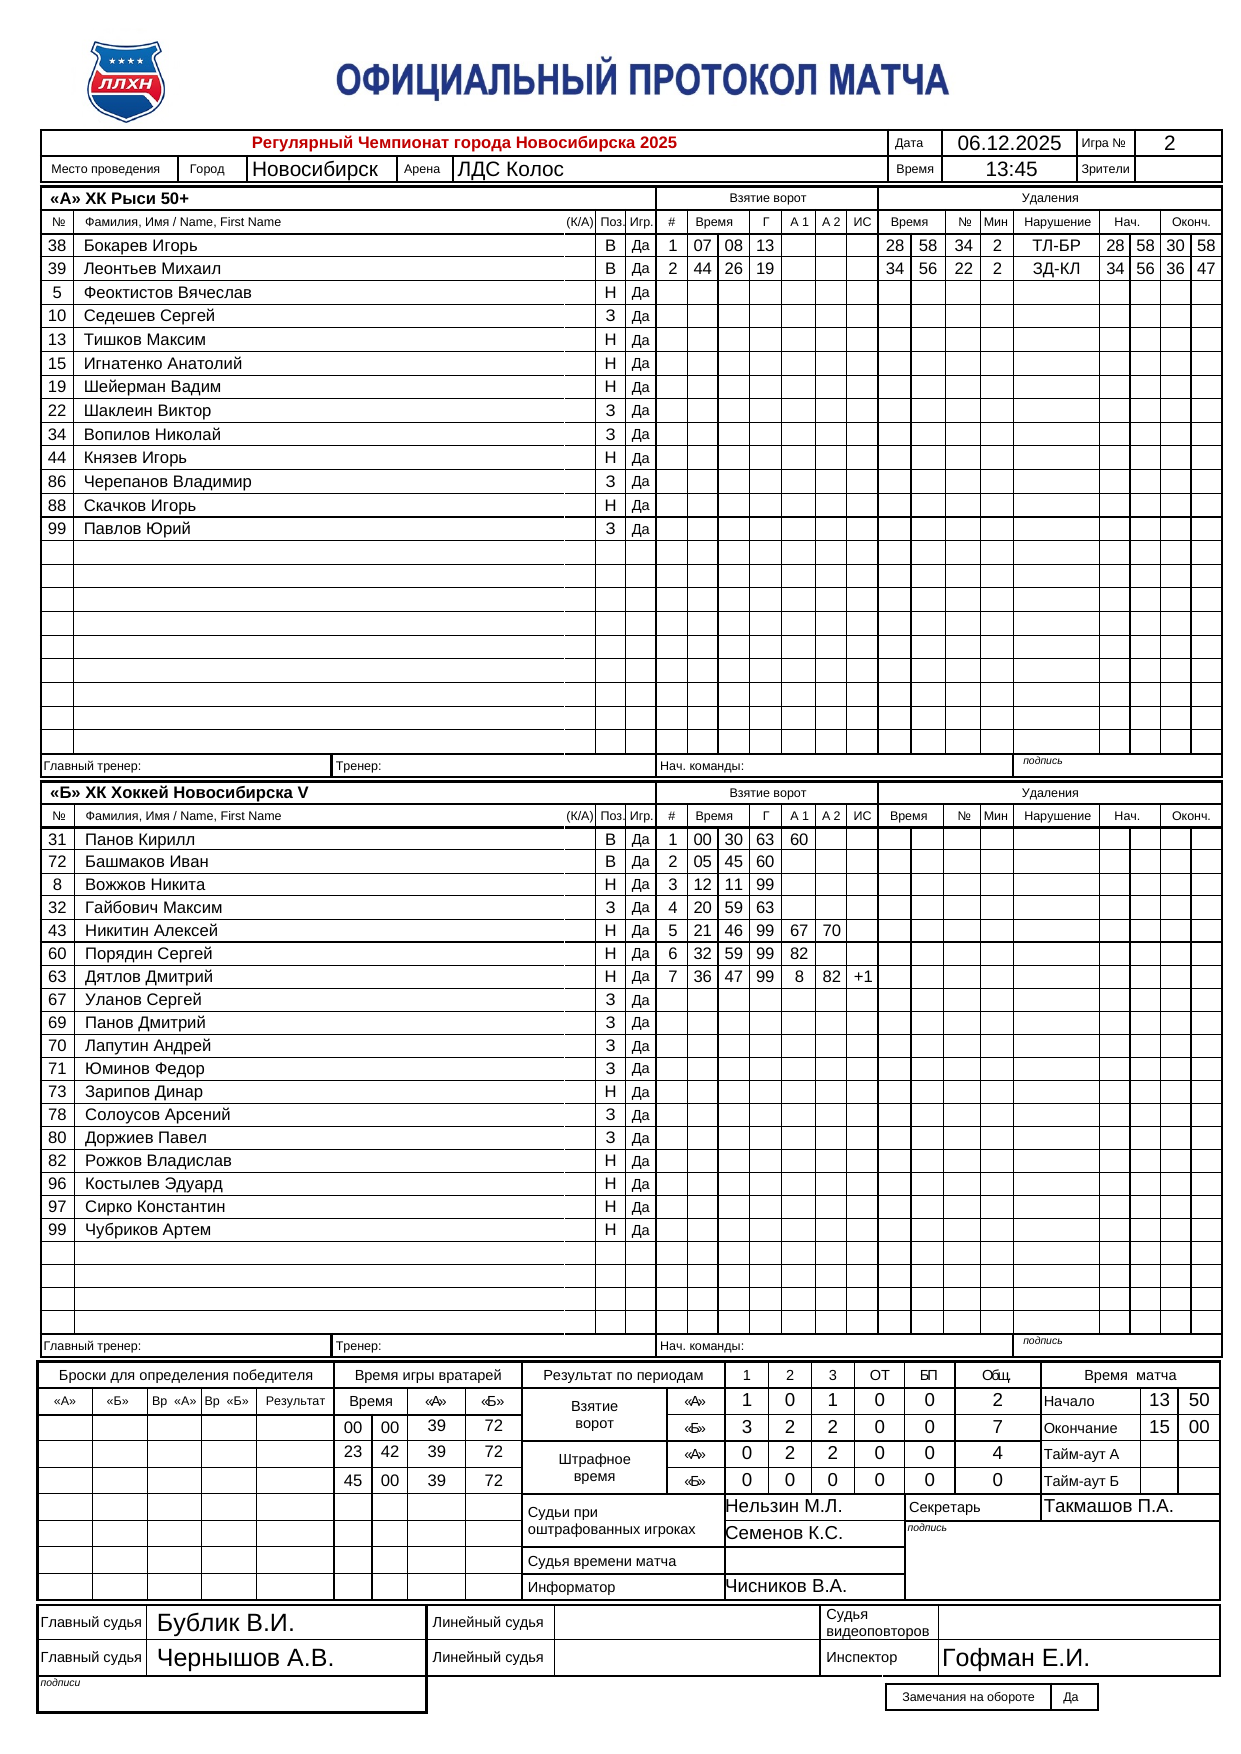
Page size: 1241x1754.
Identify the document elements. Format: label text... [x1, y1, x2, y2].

table_cell Место проведения [42, 157, 177, 181]
table_cell [596, 659, 625, 682]
table_cell Игнатенко Анатолий [74, 352, 564, 374]
table_cell [1131, 518, 1160, 540]
table_cell 71 [42, 1058, 74, 1079]
table_cell [565, 683, 595, 706]
table_cell Тишков Максим [74, 328, 564, 351]
table_cell [565, 470, 595, 493]
table_cell [946, 541, 980, 564]
table_cell [657, 1081, 687, 1103]
table_cell 99 [750, 874, 781, 895]
table_cell [1100, 850, 1129, 872]
table_cell 99 [750, 920, 781, 941]
table_cell [1136, 157, 1221, 181]
table_cell [981, 1288, 1013, 1310]
table_cell [1131, 850, 1160, 872]
table_cell [1100, 966, 1129, 987]
table_cell 44 [688, 257, 717, 280]
table_cell 2 [956, 1389, 1040, 1413]
table_cell [946, 612, 980, 634]
table_header 2 [769, 1363, 811, 1387]
table_cell [981, 423, 1013, 445]
table_cell [93, 1441, 147, 1467]
table_cell З [596, 305, 625, 327]
table_cell [202, 1468, 256, 1493]
table_cell 63 [750, 829, 781, 849]
table_cell Да [626, 235, 655, 256]
table_cell [1014, 1219, 1099, 1241]
table_cell [42, 1311, 74, 1333]
table_cell [1161, 1150, 1190, 1172]
table_cell [719, 1081, 749, 1103]
table_cell [657, 683, 687, 706]
table_cell В [596, 235, 625, 256]
table_cell [565, 328, 595, 351]
table_cell подпись [1014, 1335, 1221, 1356]
table_cell [719, 659, 749, 682]
table_cell 45 [335, 1468, 371, 1493]
table_cell 88 [42, 494, 73, 516]
table_cell подпись [1014, 755, 1221, 776]
table_cell [688, 352, 717, 374]
table_cell [912, 1242, 943, 1264]
table_cell [75, 1265, 564, 1287]
table_cell [816, 850, 846, 872]
table_cell [719, 730, 749, 753]
table_cell [750, 1288, 781, 1310]
table_header Результат по периодам [523, 1363, 724, 1387]
table_cell Н [596, 328, 625, 351]
table_cell [946, 588, 980, 611]
table_cell 56 [912, 257, 945, 280]
table_cell [816, 305, 846, 327]
table_cell Да [626, 423, 655, 445]
table_cell [847, 1035, 877, 1057]
table_cell [257, 1521, 333, 1546]
table_cell [1014, 612, 1099, 634]
table_cell [1192, 1012, 1221, 1033]
table_cell [944, 1242, 980, 1264]
table_cell 07 [688, 235, 717, 256]
table_cell [1161, 874, 1190, 895]
table_cell [912, 730, 945, 753]
table_cell Информатор [523, 1575, 724, 1599]
table_cell [883, 1677, 1220, 1681]
table_cell [912, 281, 945, 303]
table_cell Линейный судья [428, 1606, 554, 1639]
table_cell [688, 423, 717, 445]
table_cell [202, 1574, 256, 1599]
table_cell [879, 470, 910, 493]
table_cell [1100, 376, 1129, 398]
table_cell [565, 1150, 595, 1172]
table_cell 7 [956, 1415, 1040, 1440]
table_cell 67 [42, 989, 74, 1011]
table_cell [750, 659, 781, 682]
table_cell Да [626, 470, 655, 493]
table_cell [565, 612, 595, 634]
table_cell [1161, 966, 1190, 987]
table_cell Оконч. [1161, 211, 1221, 233]
table_cell [1131, 989, 1160, 1011]
table_cell Такмашов П.А. [1042, 1495, 1219, 1520]
table_cell [596, 707, 625, 729]
table_cell [750, 1242, 781, 1264]
table_cell [719, 1173, 749, 1195]
table_cell [657, 423, 687, 445]
table_cell [1100, 1311, 1129, 1333]
table_cell Н [596, 352, 625, 374]
table_cell Доржиев Павел [75, 1127, 564, 1149]
table_header Регулярный Чемпионат города Новосибирска 2025 [42, 131, 887, 155]
table_cell [1161, 683, 1190, 706]
table_cell 26 [719, 257, 749, 280]
table_cell [750, 494, 781, 516]
table_cell [688, 683, 717, 706]
table_cell [719, 707, 749, 729]
table_cell [1161, 446, 1190, 469]
table_cell [816, 1288, 846, 1310]
table_cell [912, 920, 943, 941]
table_cell [750, 328, 781, 351]
table_cell [688, 1012, 717, 1033]
table_cell [912, 1035, 943, 1057]
table_cell [981, 541, 1013, 564]
table_cell [816, 1081, 846, 1103]
table_cell [944, 1196, 980, 1218]
table_cell [1141, 1468, 1177, 1493]
table_header 06.12.2025 [943, 131, 1076, 155]
table_cell [1161, 494, 1190, 516]
table_cell [879, 636, 910, 658]
table_cell [565, 989, 595, 1011]
table_cell [719, 1012, 749, 1033]
table_cell [912, 541, 945, 564]
table_cell [202, 1547, 256, 1573]
table_cell [946, 518, 980, 540]
table_cell Время [879, 805, 943, 826]
table_cell [782, 541, 815, 564]
table_cell [1161, 659, 1190, 682]
table_cell [912, 588, 945, 611]
table_cell [1192, 1104, 1221, 1126]
table_cell [657, 659, 687, 682]
table_cell [816, 281, 846, 303]
table_cell [1161, 896, 1190, 918]
table_cell [912, 1173, 943, 1195]
table_cell [657, 470, 687, 493]
table_cell [1192, 470, 1221, 493]
table_cell 60 [782, 829, 815, 849]
table_cell Да [626, 305, 655, 327]
table_cell [719, 612, 749, 634]
table_cell [596, 541, 625, 564]
table_cell 86 [42, 470, 73, 493]
table_cell [782, 989, 815, 1011]
table_cell [408, 1574, 465, 1599]
table_cell Да [626, 874, 655, 895]
table_cell [657, 518, 687, 540]
table_cell 2 [769, 1415, 811, 1440]
table_cell [816, 707, 846, 729]
table_header ОТ [855, 1363, 904, 1387]
table_cell [1192, 281, 1221, 303]
table_cell 82 [782, 943, 815, 964]
table_cell 0 [905, 1415, 954, 1440]
table_cell 39 [408, 1416, 465, 1440]
table_cell [782, 1150, 815, 1172]
table_cell 20 [688, 896, 717, 918]
table_cell [847, 565, 877, 587]
table_cell [750, 376, 781, 398]
table_cell [202, 1416, 256, 1440]
table_header 3 [812, 1363, 854, 1387]
table_cell [1014, 1288, 1099, 1310]
table_cell [944, 1219, 980, 1241]
table_cell [1100, 730, 1129, 753]
table_cell [847, 281, 877, 303]
table_cell [39, 1468, 92, 1493]
table_cell Время [879, 211, 945, 233]
table_cell [1161, 1012, 1190, 1033]
table_cell [1014, 494, 1099, 516]
table_cell ЛДС Колос [454, 157, 887, 181]
table_cell [719, 399, 749, 422]
table_cell [912, 1288, 943, 1310]
table_cell [626, 565, 655, 587]
table_cell [1161, 989, 1190, 1011]
table_cell 08 [719, 235, 749, 256]
table_cell [946, 707, 980, 729]
table_cell [1100, 399, 1129, 422]
table_cell [879, 588, 910, 611]
table_cell [1161, 612, 1190, 634]
table_cell [879, 328, 910, 351]
table_cell [879, 874, 910, 895]
table_cell З [596, 989, 625, 1011]
table_cell 34 [946, 235, 980, 256]
table_header Время матча [1042, 1363, 1219, 1387]
table_cell [657, 1288, 687, 1310]
table_cell [1161, 1058, 1190, 1079]
table_cell [1192, 399, 1221, 422]
table_cell [750, 1012, 781, 1033]
table_cell 70 [42, 1035, 74, 1057]
table_cell [1100, 1012, 1129, 1033]
table_cell [719, 1127, 749, 1149]
table_cell З [596, 470, 625, 493]
table_cell [657, 1196, 687, 1218]
table_header 1 [726, 1363, 768, 1387]
table_cell З [596, 399, 625, 422]
table_cell 63 [42, 966, 74, 987]
table_cell 0 [905, 1389, 954, 1413]
table_cell Чисников В.А. [726, 1575, 904, 1599]
table_cell № [42, 211, 73, 233]
table_cell [39, 1416, 92, 1440]
table_cell [944, 1035, 980, 1057]
table_cell [257, 1547, 333, 1573]
table_cell [565, 235, 595, 256]
table_cell Да [626, 896, 655, 918]
table_cell Фамилия, Имя / Name, First Name [74, 211, 565, 233]
table_cell Взятие ворот [523, 1389, 666, 1440]
table_cell [1161, 1081, 1190, 1103]
table_cell [1161, 541, 1190, 564]
table_cell [202, 1441, 256, 1467]
table_cell [1100, 588, 1129, 611]
table_cell Зарипов Динар [75, 1081, 564, 1103]
table_cell [946, 305, 980, 327]
table_cell # [657, 211, 687, 233]
table_cell [1192, 943, 1221, 964]
table_cell Да [626, 1081, 655, 1103]
table_header Удаления [879, 188, 1221, 209]
table_cell 13 [42, 328, 73, 351]
table_cell [596, 1242, 625, 1264]
table_cell [626, 1242, 655, 1264]
table_cell [1100, 518, 1129, 540]
table_cell [565, 1127, 595, 1149]
table_cell [657, 1311, 687, 1333]
table_cell [912, 1219, 943, 1241]
table_cell [1014, 1127, 1099, 1149]
table_cell [879, 352, 910, 374]
table_cell [565, 305, 595, 327]
table_cell [782, 896, 815, 918]
table_cell [596, 588, 625, 611]
table_cell [944, 1058, 980, 1079]
table_cell [750, 541, 781, 564]
table_cell [1192, 659, 1221, 682]
table_cell [879, 1104, 910, 1126]
table_cell [1014, 565, 1099, 587]
table_cell [1131, 612, 1160, 634]
table_cell Н [596, 920, 625, 941]
table_cell [1131, 1012, 1160, 1033]
table_cell [1014, 966, 1099, 987]
table_cell [981, 659, 1013, 682]
table_cell [847, 1104, 877, 1126]
table_cell [912, 1196, 943, 1218]
table_cell [981, 1265, 1013, 1287]
table_cell [847, 257, 877, 280]
table_cell [1192, 352, 1221, 374]
table_cell 0 [905, 1442, 954, 1467]
table_cell [946, 659, 980, 682]
table_cell [1131, 636, 1160, 658]
table_cell [39, 1547, 92, 1573]
table_cell [750, 683, 781, 706]
table_cell [719, 352, 749, 374]
table_cell 43 [42, 920, 74, 941]
table_cell [688, 707, 717, 729]
table_cell [688, 989, 717, 1011]
table_cell Судья видеоповторов [821, 1606, 938, 1639]
table_cell [1192, 1127, 1221, 1149]
table_cell [944, 896, 980, 918]
table_cell [816, 1012, 846, 1033]
table_cell [719, 423, 749, 445]
table_cell 8 [42, 874, 74, 895]
table_cell [719, 588, 749, 611]
table_cell [879, 612, 910, 634]
table_cell [750, 565, 781, 587]
table_cell Вожжов Никита [75, 874, 564, 895]
table_cell [148, 1468, 201, 1493]
table_cell Г [750, 805, 781, 826]
table_cell [944, 829, 980, 849]
table_cell [565, 257, 595, 280]
table_cell [42, 565, 73, 587]
table_cell Да [626, 829, 655, 849]
table_cell 36 [1161, 257, 1190, 280]
table_cell 2 [981, 235, 1013, 256]
table_cell [750, 1035, 781, 1057]
table_cell Да [626, 943, 655, 964]
table_cell 73 [42, 1081, 74, 1103]
table_cell [1179, 1468, 1219, 1493]
table_cell З [596, 1035, 625, 1057]
table_cell [626, 1311, 655, 1333]
table_cell Вопилов Николай [74, 423, 564, 445]
table_cell [1014, 1150, 1099, 1172]
table_cell [1100, 636, 1129, 658]
table_cell 39 [42, 257, 73, 280]
table_cell Игр. [626, 211, 655, 233]
table_cell [657, 1242, 687, 1264]
table_cell [782, 1242, 815, 1264]
table_cell [688, 376, 717, 398]
table_cell [1192, 1265, 1221, 1287]
table_cell [879, 1058, 910, 1079]
table_cell Город [179, 157, 246, 181]
table_cell [1131, 281, 1160, 303]
table_cell Сирко Константин [75, 1196, 564, 1218]
table_cell [1131, 446, 1160, 469]
table_cell [565, 565, 595, 587]
table_cell [944, 1150, 980, 1172]
table_cell [626, 730, 655, 753]
table_cell Нач. [1100, 211, 1160, 233]
table_cell Панов Дмитрий [75, 1012, 564, 1033]
table_cell [1100, 659, 1129, 682]
table_cell [782, 1104, 815, 1126]
table_cell [946, 565, 980, 587]
table_cell [688, 588, 717, 611]
table_cell [42, 588, 73, 611]
table_cell [1100, 305, 1129, 327]
table_cell [1192, 588, 1221, 611]
table_cell [750, 446, 781, 469]
table_cell 6 [657, 943, 687, 964]
table_cell [626, 659, 655, 682]
table_cell 42 [373, 1441, 407, 1467]
table_cell 58 [912, 235, 945, 256]
table_cell [719, 1196, 749, 1218]
table_cell [1131, 966, 1160, 987]
table_cell [816, 446, 846, 469]
table_cell [847, 423, 877, 445]
table_cell [335, 1547, 371, 1573]
table_cell [981, 1150, 1013, 1172]
table_cell [879, 1219, 910, 1241]
table_cell [1100, 446, 1129, 469]
table_cell [782, 281, 815, 303]
table_cell [944, 1127, 980, 1149]
table_cell [688, 1242, 717, 1264]
table_cell [719, 1311, 749, 1333]
table_cell [847, 874, 877, 895]
table_cell [1161, 328, 1190, 351]
table_cell [816, 541, 846, 564]
table_cell [688, 305, 717, 327]
table_cell 59 [719, 896, 749, 918]
table_cell [688, 1196, 717, 1218]
table_cell [42, 636, 73, 658]
table_cell Тренер: [333, 1335, 655, 1356]
table_cell 72 [466, 1441, 521, 1467]
table_cell [1100, 1219, 1129, 1241]
table_cell [657, 399, 687, 422]
table_cell [981, 636, 1013, 658]
table_cell 13 [1141, 1389, 1177, 1413]
table_cell [847, 1288, 877, 1310]
table_cell [596, 1288, 625, 1310]
table_cell [688, 1219, 717, 1241]
table_cell [879, 1173, 910, 1195]
table_cell 47 [1192, 257, 1221, 280]
table_cell [879, 683, 910, 706]
table_cell 78 [42, 1104, 74, 1126]
table_cell 3 [657, 874, 687, 895]
table_cell [816, 730, 846, 753]
table_cell 22 [42, 399, 73, 422]
table_cell [1161, 829, 1190, 849]
table_cell Да [626, 850, 655, 872]
table_header Дата [889, 131, 941, 155]
table_cell [750, 470, 781, 493]
table_cell [944, 1288, 980, 1310]
table_cell 4 [657, 896, 687, 918]
table_cell [93, 1547, 147, 1573]
table_cell [466, 1574, 521, 1599]
table_cell [39, 1574, 92, 1599]
table_cell [719, 446, 749, 469]
table_cell 2 [769, 1442, 811, 1467]
table_cell [93, 1521, 147, 1546]
table_cell 28 [1100, 235, 1129, 256]
table_cell подпись [906, 1522, 1219, 1599]
table_cell [688, 494, 717, 516]
table_cell [1014, 730, 1099, 753]
table_cell [816, 683, 846, 706]
table_cell [565, 399, 595, 422]
table_cell Феоктистов Вячеслав [74, 281, 564, 303]
table_header Взятие ворот [657, 188, 877, 209]
table_cell [1131, 305, 1160, 327]
table_cell [257, 1416, 333, 1440]
table_cell Леонтьев Михаил [74, 257, 564, 280]
table_cell [847, 518, 877, 540]
table_cell [596, 1311, 625, 1333]
table_cell [847, 399, 877, 422]
table_cell Бокарев Игорь [74, 235, 564, 256]
table_cell [42, 612, 73, 634]
table_cell [257, 1441, 333, 1467]
table_cell [565, 874, 595, 895]
table_cell [912, 850, 943, 872]
table_cell [202, 1494, 256, 1520]
table_cell [719, 1265, 749, 1287]
table_cell [912, 829, 943, 849]
table_cell [1100, 920, 1129, 941]
table_cell [75, 1288, 564, 1310]
table_cell [74, 730, 564, 753]
table_cell [657, 1265, 687, 1287]
table_cell 0 [855, 1415, 904, 1440]
table_cell [782, 305, 815, 327]
table_cell [75, 1242, 564, 1264]
table_cell [946, 446, 980, 469]
table_cell [565, 636, 595, 658]
table_cell 1 [657, 235, 687, 256]
table_cell Н [596, 1081, 625, 1103]
table_cell [1100, 683, 1129, 706]
table_cell Нельзин М.Л. [726, 1495, 904, 1520]
table_cell 67 [782, 920, 815, 941]
table_cell 12 [688, 874, 717, 895]
table_cell [1014, 1242, 1099, 1264]
table_cell [657, 1127, 687, 1149]
table_cell [1014, 305, 1099, 327]
table_cell [39, 1521, 92, 1546]
table_cell [42, 1265, 74, 1287]
table_cell [939, 1606, 1219, 1639]
table_cell [750, 281, 781, 303]
table_cell [1100, 829, 1129, 849]
table_cell [1131, 1219, 1160, 1241]
table_cell Н [596, 943, 625, 964]
table_cell 2 [657, 257, 687, 280]
table_cell [912, 1127, 943, 1149]
table_cell [981, 683, 1013, 706]
table_cell Н [596, 874, 625, 895]
table_cell 59 [719, 943, 749, 964]
table_cell [816, 565, 846, 587]
table_cell 30 [719, 829, 749, 849]
table_cell [1192, 683, 1221, 706]
table_cell 36 [688, 966, 717, 987]
table_cell 00 [335, 1416, 371, 1440]
table_cell [912, 565, 945, 587]
table_cell [1100, 541, 1129, 564]
table_cell [1014, 896, 1099, 918]
table_cell 5 [42, 281, 73, 303]
table_cell [981, 920, 1013, 941]
table_cell [688, 1150, 717, 1172]
table_cell А 2 [816, 211, 846, 233]
table_cell [944, 920, 980, 941]
table_cell [912, 446, 945, 469]
table_cell Инспектор [821, 1640, 938, 1675]
table_cell Гайбович Максим [75, 896, 564, 918]
table_cell [912, 423, 945, 445]
table_cell [1161, 281, 1190, 303]
table_cell [688, 281, 717, 303]
table_cell [1100, 1058, 1129, 1079]
table_cell [946, 423, 980, 445]
table_cell [1131, 683, 1160, 706]
table_cell [1192, 1150, 1221, 1172]
table_cell [981, 1196, 1013, 1218]
table_cell [879, 1311, 910, 1333]
table_cell [1014, 1035, 1099, 1057]
table_cell [912, 1311, 943, 1333]
table_cell [981, 352, 1013, 374]
table_cell [1192, 1288, 1221, 1310]
table_cell [1131, 1173, 1160, 1195]
table_cell Нач. команды: [657, 755, 1012, 776]
table_cell [847, 989, 877, 1011]
table_cell [816, 1173, 846, 1195]
table_cell [565, 352, 595, 374]
table_cell [750, 1150, 781, 1172]
table_cell [565, 494, 595, 516]
table_cell [719, 683, 749, 706]
table_cell [816, 376, 846, 398]
table_cell [912, 989, 943, 1011]
table_cell [847, 494, 877, 516]
table_cell [782, 874, 815, 895]
table_cell [946, 281, 980, 303]
table_cell [816, 257, 846, 280]
table_cell Никитин Алексей [75, 920, 564, 941]
table_cell [782, 328, 815, 351]
table_cell [912, 874, 943, 895]
table_cell [1161, 1219, 1190, 1241]
table_cell [1100, 565, 1129, 587]
table_cell [719, 541, 749, 564]
table_cell [847, 1219, 877, 1241]
table_cell Н [596, 1196, 625, 1218]
table_cell 2 [981, 257, 1013, 280]
table_cell [1014, 920, 1099, 941]
table_cell [750, 1081, 781, 1103]
table_cell [565, 850, 595, 872]
table_cell [912, 1104, 943, 1126]
table_cell [688, 612, 717, 634]
table_cell [626, 612, 655, 634]
table_cell [1100, 1127, 1129, 1149]
table_cell [657, 376, 687, 398]
table_cell [944, 1081, 980, 1103]
table_cell [816, 423, 846, 445]
table_cell 60 [750, 850, 781, 872]
table_cell [912, 494, 945, 516]
table_cell [981, 281, 1013, 303]
table_cell Солоусов Арсений [75, 1104, 564, 1126]
table_cell [1014, 328, 1099, 351]
table_cell 00 [1179, 1415, 1219, 1440]
table_cell «Б» [668, 1415, 724, 1440]
table_cell [816, 989, 846, 1011]
table_cell 45 [719, 850, 749, 872]
table_cell Дятлов Дмитрий [75, 966, 564, 987]
table_cell [879, 989, 910, 1011]
table_cell 28 [879, 235, 910, 256]
table_cell [74, 565, 564, 587]
table_cell [93, 1468, 147, 1493]
table_cell [847, 1265, 877, 1287]
table_cell [782, 659, 815, 682]
table_cell Время [335, 1389, 407, 1413]
table_cell 10 [42, 305, 73, 327]
table_cell 82 [42, 1150, 74, 1172]
table_cell [1014, 588, 1099, 611]
table_cell Да [626, 1035, 655, 1057]
table_cell «Б» [668, 1468, 724, 1493]
table_cell [657, 1012, 687, 1033]
table_cell [1100, 1196, 1129, 1218]
table_cell Нарушение [1014, 805, 1099, 826]
table_cell [750, 1196, 781, 1218]
table_cell [1131, 494, 1160, 516]
table_cell [879, 829, 910, 849]
table_cell [981, 1081, 1013, 1103]
table_cell [912, 1265, 943, 1287]
table_cell [74, 636, 564, 658]
table_cell 2 [657, 850, 687, 872]
table_cell [981, 850, 1013, 872]
table_cell [688, 328, 717, 351]
table_cell [847, 541, 877, 564]
table_cell [1131, 1058, 1160, 1079]
table_cell [1100, 874, 1129, 895]
table_cell Н [596, 1219, 625, 1241]
table_cell [782, 707, 815, 729]
table_cell [1014, 1265, 1099, 1287]
table_cell [782, 730, 815, 753]
table_cell 99 [750, 966, 781, 987]
table_cell [847, 446, 877, 469]
table_cell Арена [398, 157, 452, 181]
table_cell [912, 305, 945, 327]
table_cell 80 [42, 1127, 74, 1149]
picture [5, 28, 1179, 129]
table_cell 00 [373, 1416, 407, 1440]
table_cell [74, 707, 564, 729]
table_cell [688, 1173, 717, 1195]
table_cell [847, 850, 877, 872]
table_cell [816, 235, 846, 256]
table_cell [981, 1242, 1013, 1264]
table_cell [782, 1265, 815, 1287]
table_cell [719, 1219, 749, 1241]
table_cell 7 [657, 966, 687, 987]
table_cell [782, 565, 815, 587]
table_cell 97 [42, 1196, 74, 1218]
table_cell [981, 399, 1013, 422]
table_header Взятие ворот [657, 783, 877, 803]
table_cell [879, 1127, 910, 1149]
table_cell [847, 1242, 877, 1264]
table_cell Игр. [626, 805, 655, 826]
table_cell [782, 376, 815, 398]
table_cell [688, 1288, 717, 1310]
table_cell [981, 376, 1013, 398]
table_cell [1192, 494, 1221, 516]
table_cell Тайм-аут А [1042, 1441, 1140, 1467]
table_cell [1014, 352, 1099, 374]
table_cell [782, 257, 815, 280]
table_header Игра № [1078, 131, 1134, 155]
table_cell [565, 829, 595, 849]
table_cell [816, 588, 846, 611]
table_cell [912, 659, 945, 682]
table_cell [816, 1219, 846, 1241]
table_header «Б» ХК Хоккей Новосибирска V [42, 783, 655, 803]
table_header БП [905, 1363, 954, 1387]
table_cell Линейный судья [428, 1640, 554, 1675]
table_cell [782, 1127, 815, 1149]
table_cell [981, 1058, 1013, 1079]
table_cell [1161, 305, 1190, 327]
table_cell 99 [42, 518, 73, 540]
table_cell [1014, 541, 1099, 564]
table_cell [782, 1311, 815, 1333]
table_cell [719, 1058, 749, 1079]
table_cell [1014, 470, 1099, 493]
table_cell Мин [981, 805, 1013, 826]
table_cell [335, 1494, 371, 1520]
table_cell [719, 1150, 749, 1172]
table_cell [912, 470, 945, 493]
table_cell Время [889, 157, 941, 181]
table_cell [1192, 446, 1221, 469]
table_cell 22 [946, 257, 980, 280]
table_cell [565, 541, 595, 564]
table_cell Начало [1042, 1389, 1140, 1413]
table_cell Да [626, 989, 655, 1011]
table_cell [719, 328, 749, 351]
table_cell [1100, 328, 1129, 351]
table_cell [816, 943, 846, 964]
table_cell Да [626, 1012, 655, 1033]
table_cell 8 [782, 966, 815, 987]
table_cell [1192, 730, 1221, 753]
table_cell Вр «Б» [202, 1389, 256, 1413]
table_cell [565, 1081, 595, 1103]
table_cell [1131, 423, 1160, 445]
table_cell [782, 235, 815, 256]
table_cell [1192, 423, 1221, 445]
table_cell [1100, 470, 1129, 493]
table_cell [565, 1311, 595, 1333]
table_cell [1100, 281, 1129, 303]
table_cell З [596, 1058, 625, 1079]
table_cell Судья времени матча [523, 1548, 724, 1573]
table_cell [1192, 1196, 1221, 1218]
table_cell ТЛ-БР [1014, 235, 1099, 256]
table_cell [1192, 1035, 1221, 1057]
table_cell [944, 989, 980, 1011]
table_cell [657, 707, 687, 729]
table_cell 3 [726, 1415, 768, 1440]
table_cell [719, 281, 749, 303]
table_cell [1192, 1242, 1221, 1264]
table_cell [879, 518, 910, 540]
table_cell [1192, 1219, 1221, 1241]
table_cell Результат [257, 1389, 333, 1413]
table_cell В [596, 829, 625, 849]
table_cell [1131, 1081, 1160, 1103]
table_cell Да [626, 1173, 655, 1195]
table_cell [93, 1494, 147, 1520]
table_cell [1161, 1127, 1190, 1149]
table_cell [42, 707, 73, 729]
table_cell 44 [42, 446, 73, 469]
table_cell [981, 1311, 1013, 1333]
table_cell [719, 1035, 749, 1057]
table_cell [879, 659, 910, 682]
table_cell [847, 328, 877, 351]
table_cell [1014, 707, 1099, 729]
table_cell [944, 1265, 980, 1287]
table_cell [782, 494, 815, 516]
table_cell [912, 1058, 943, 1079]
table_cell Да [626, 1150, 655, 1172]
table_cell Да [626, 494, 655, 516]
table_cell [946, 494, 980, 516]
table_cell [1100, 352, 1129, 374]
table_cell [1131, 730, 1160, 753]
table_cell [148, 1416, 201, 1440]
table_cell [657, 612, 687, 634]
table_cell [946, 730, 980, 753]
table_cell [782, 518, 815, 540]
table_cell [74, 659, 564, 682]
table_cell [39, 1494, 92, 1520]
table_cell [626, 588, 655, 611]
table_cell Чернышов А.В. [147, 1640, 425, 1675]
table_cell 2 [812, 1415, 854, 1440]
table_cell Уланов Сергей [75, 989, 564, 1011]
table_cell [1192, 829, 1221, 849]
table_cell [257, 1574, 333, 1599]
table_cell 39 [408, 1441, 465, 1467]
table_cell 46 [719, 920, 749, 941]
table_cell [565, 896, 595, 918]
table_cell [1131, 707, 1160, 729]
table_cell [847, 1196, 877, 1218]
table_cell [750, 305, 781, 327]
table_cell Да [626, 328, 655, 351]
table_cell [1192, 541, 1221, 564]
table_cell 21 [688, 920, 717, 941]
table_cell [847, 588, 877, 611]
table_cell Тайм-аут Б [1042, 1468, 1140, 1493]
table_cell Да [626, 518, 655, 540]
table_cell [719, 305, 749, 327]
table_cell [148, 1494, 201, 1520]
table_cell [1014, 1311, 1099, 1333]
table_cell Нарушение [1014, 211, 1099, 233]
table_cell [847, 470, 877, 493]
table_cell [981, 494, 1013, 516]
table_cell 19 [750, 257, 781, 280]
table_cell [1014, 281, 1099, 303]
table_cell [782, 1081, 815, 1103]
table_cell Да [626, 966, 655, 987]
table_cell [1131, 352, 1160, 374]
table_cell [688, 1035, 717, 1057]
table_cell [879, 376, 910, 398]
table_cell 58 [1131, 235, 1160, 256]
table_cell # [657, 805, 687, 826]
table_cell [1161, 1173, 1190, 1195]
table_cell Князев Игорь [74, 446, 564, 469]
table_cell [1014, 1012, 1099, 1033]
table_cell (К/А) [565, 805, 595, 826]
table_cell [1131, 1265, 1160, 1287]
table_cell [981, 446, 1013, 469]
table_cell [1131, 470, 1160, 493]
table_cell [42, 730, 73, 753]
table_header Время игры вратарей [335, 1363, 521, 1387]
table_cell [1131, 399, 1160, 422]
table_cell [981, 328, 1013, 351]
table_cell [1100, 1242, 1129, 1264]
table_cell 15 [1141, 1415, 1177, 1440]
table_cell 34 [879, 257, 910, 280]
table_cell 34 [1100, 257, 1129, 280]
table_cell [1161, 730, 1190, 753]
table_cell [847, 730, 877, 753]
table_cell [428, 1677, 882, 1711]
table_cell [1014, 683, 1099, 706]
table_cell 0 [726, 1442, 768, 1467]
table_cell 31 [42, 829, 74, 849]
table_cell [1014, 1196, 1099, 1218]
table_cell [657, 588, 687, 611]
table_cell [981, 518, 1013, 540]
table_cell Лапутин Андрей [75, 1035, 564, 1057]
table_cell [912, 399, 945, 422]
table_cell [1161, 565, 1190, 587]
table_cell [981, 612, 1013, 634]
table_cell [726, 1548, 904, 1573]
table_cell Да [626, 376, 655, 398]
table_cell 1 [812, 1389, 854, 1413]
table_cell [1161, 850, 1190, 872]
table_cell [1192, 376, 1221, 398]
table_cell [816, 1265, 846, 1287]
table_cell [816, 829, 846, 849]
table_cell [782, 612, 815, 634]
table_cell [565, 943, 595, 964]
table_cell [879, 850, 910, 872]
table_cell [565, 281, 595, 303]
table_cell [750, 423, 781, 445]
table_cell [74, 541, 564, 564]
table_cell Мин [981, 211, 1013, 233]
table_cell Секретарь [906, 1495, 1040, 1520]
table_cell [1100, 1173, 1129, 1195]
table_cell Чубриков Артем [75, 1219, 564, 1241]
table_cell 1 [726, 1389, 768, 1413]
table_cell 99 [750, 943, 781, 964]
table_cell [816, 1035, 846, 1057]
table_cell [42, 683, 73, 706]
table_cell [1192, 328, 1221, 351]
table_cell Н [596, 1173, 625, 1195]
table_cell [688, 1127, 717, 1149]
table_cell [148, 1574, 201, 1599]
table_cell [42, 1242, 74, 1264]
table_cell [847, 352, 877, 374]
table_cell [719, 565, 749, 587]
table_cell [782, 683, 815, 706]
table_cell [1192, 896, 1221, 918]
table_header Да [1052, 1685, 1097, 1709]
table_cell [981, 1012, 1013, 1033]
table_cell [816, 1196, 846, 1218]
table_cell 0 [855, 1468, 904, 1493]
table_cell [719, 636, 749, 658]
table_cell Нач. [1100, 805, 1160, 826]
table_cell [1161, 1242, 1190, 1264]
table_cell [373, 1547, 407, 1573]
table_cell [1100, 1150, 1129, 1172]
table_cell [1179, 1441, 1219, 1467]
table_cell [879, 541, 910, 564]
table_cell [879, 281, 910, 303]
table_cell [1014, 376, 1099, 398]
table_cell [565, 588, 595, 611]
table_cell [750, 1104, 781, 1126]
table_cell Гофман Е.И. [939, 1640, 1219, 1675]
table_header Броски для определения победителя [39, 1363, 333, 1387]
table_cell [373, 1521, 407, 1546]
table_cell Да [626, 1219, 655, 1241]
table_cell [596, 1265, 625, 1287]
table_cell [782, 1035, 815, 1057]
table_cell [1131, 1035, 1160, 1057]
table_cell [912, 896, 943, 918]
table_cell [408, 1547, 465, 1573]
table_cell [782, 636, 815, 658]
table_cell [944, 1104, 980, 1126]
table_cell [816, 1058, 846, 1079]
table_cell [750, 1311, 781, 1333]
table_cell 15 [42, 352, 73, 374]
table_cell 0 [812, 1468, 854, 1493]
table_cell З [596, 896, 625, 918]
table_cell [1131, 565, 1160, 587]
table_cell [626, 1265, 655, 1287]
table_cell [1161, 920, 1190, 941]
table_cell [596, 636, 625, 658]
table_cell 13:45 [943, 157, 1076, 181]
table_cell [1131, 1242, 1160, 1264]
table_cell [750, 1058, 781, 1079]
table_cell [688, 518, 717, 540]
table_cell [1014, 1081, 1099, 1103]
table_cell [847, 235, 877, 256]
table_cell [719, 989, 749, 1011]
table_cell Шейерман Вадим [74, 376, 564, 398]
table_cell [626, 636, 655, 658]
table_cell [750, 636, 781, 658]
table_cell [1161, 518, 1190, 540]
table_cell Время [688, 805, 749, 826]
table_cell Поз. [596, 211, 625, 233]
table_cell [946, 470, 980, 493]
table_cell [565, 423, 595, 445]
table_cell 13 [750, 235, 781, 256]
table_cell [1161, 1311, 1190, 1333]
table_cell [657, 328, 687, 351]
table_cell 0 [855, 1442, 904, 1467]
table_cell [847, 612, 877, 634]
table_cell № [944, 805, 980, 826]
table_cell [782, 399, 815, 422]
table_cell [1100, 707, 1129, 729]
table_cell [981, 829, 1013, 849]
table_cell Да [626, 352, 655, 374]
table_cell Черепанов Владимир [74, 470, 564, 493]
table_cell [657, 1173, 687, 1195]
table_cell [847, 1058, 877, 1079]
table_cell [148, 1441, 201, 1467]
table_cell [944, 1173, 980, 1195]
table_cell [816, 352, 846, 374]
table_cell [1099, 1682, 1220, 1711]
table_cell [750, 1127, 781, 1149]
table_cell [1192, 305, 1221, 327]
table_cell [1100, 1265, 1129, 1287]
table_cell [1131, 1150, 1160, 1172]
table_cell 0 [905, 1468, 954, 1493]
table_cell [981, 470, 1013, 493]
table_cell [944, 874, 980, 895]
table_cell [946, 352, 980, 374]
table_cell [1192, 636, 1221, 658]
table_cell [1161, 1196, 1190, 1218]
table_cell [782, 1058, 815, 1079]
table_cell [719, 518, 749, 540]
table_cell [657, 1219, 687, 1241]
table_cell 72 [466, 1416, 521, 1440]
table_cell [1161, 707, 1190, 729]
table_cell [981, 1035, 1013, 1057]
table_cell [688, 446, 717, 469]
table_cell 30 [1161, 235, 1190, 256]
table_header Замечания на обороте [887, 1685, 1050, 1709]
table_cell Порядин Сергей [75, 943, 564, 964]
table_cell [847, 1150, 877, 1172]
table_cell [912, 966, 943, 987]
table_cell ЗД-КЛ [1014, 257, 1099, 280]
table_cell [816, 1311, 846, 1333]
table_cell [847, 305, 877, 327]
table_cell [1192, 1311, 1221, 1333]
table_cell [466, 1521, 521, 1546]
table_cell [148, 1521, 201, 1546]
table_cell [408, 1521, 465, 1546]
table_cell [93, 1416, 147, 1440]
table_cell Н [596, 446, 625, 469]
table_cell З [596, 1012, 625, 1033]
table_cell [1100, 1288, 1129, 1310]
table_cell З [596, 1127, 625, 1149]
table_cell [202, 1521, 256, 1546]
table_cell [912, 943, 943, 964]
table_cell [912, 1081, 943, 1103]
table_cell [750, 399, 781, 422]
table_cell 50 [1179, 1389, 1219, 1413]
table_cell Тренер: [333, 755, 655, 776]
table_cell Да [626, 446, 655, 469]
table_cell [688, 1265, 717, 1287]
table_cell [1131, 896, 1160, 918]
table_cell [626, 541, 655, 564]
table_cell [565, 518, 595, 540]
table_cell [565, 1265, 595, 1287]
table_cell [847, 659, 877, 682]
table_cell [1141, 1441, 1177, 1467]
table_cell [782, 588, 815, 611]
table_cell [879, 565, 910, 587]
table_cell Вр «А» [148, 1389, 201, 1413]
table_cell 0 [855, 1389, 904, 1413]
table_cell 72 [42, 850, 74, 872]
table_cell [750, 707, 781, 729]
table_cell З [596, 518, 625, 540]
table_cell Н [596, 494, 625, 516]
table_cell [750, 1219, 781, 1241]
table_cell [555, 1640, 819, 1675]
table_cell [879, 1081, 910, 1103]
table_cell [565, 1104, 595, 1126]
table_cell [39, 1441, 92, 1467]
table_cell 0 [769, 1389, 811, 1413]
table_cell [1192, 850, 1221, 872]
table_cell [782, 1173, 815, 1195]
table_cell [879, 494, 910, 516]
table_cell [816, 399, 846, 422]
table_cell [1014, 636, 1099, 658]
table_cell [74, 612, 564, 634]
table_cell [981, 874, 1013, 895]
table_cell Башмаков Иван [75, 850, 564, 872]
table_cell [565, 1196, 595, 1218]
table_cell [657, 1058, 687, 1079]
table_cell [688, 565, 717, 587]
table_cell (К/А) [565, 211, 595, 233]
table_header «А» ХК Рыси 50+ [42, 188, 655, 209]
table_cell [879, 399, 910, 422]
table_cell Да [626, 257, 655, 280]
table_cell 2 [812, 1442, 854, 1467]
table_cell 4 [956, 1442, 1040, 1467]
table_cell [1131, 1127, 1160, 1149]
table_cell [719, 470, 749, 493]
table_cell [847, 636, 877, 658]
table_cell А 2 [816, 805, 846, 826]
table_cell [1192, 989, 1221, 1011]
table_cell 60 [42, 943, 74, 964]
table_cell [688, 636, 717, 658]
table_cell [1192, 1081, 1221, 1103]
table_cell [879, 730, 910, 753]
table_cell [946, 376, 980, 398]
table_cell [719, 1288, 749, 1310]
table_cell [657, 1035, 687, 1057]
table_cell [74, 683, 564, 706]
table_cell [1014, 874, 1099, 895]
table_cell [1100, 1035, 1129, 1057]
table_cell [946, 636, 980, 658]
table_cell 70 [816, 920, 846, 941]
table_cell [847, 1127, 877, 1149]
table_cell [1131, 328, 1160, 351]
table_cell [1100, 1104, 1129, 1126]
table_cell [750, 1173, 781, 1195]
table_cell Судьи при оштрафованных игроках [523, 1495, 724, 1546]
table_cell «Б » [466, 1389, 521, 1413]
table_cell [657, 636, 687, 658]
table_cell А 1 [782, 211, 815, 233]
table_cell 58 [1192, 235, 1221, 256]
table_cell 38 [42, 235, 73, 256]
table_cell З [596, 1104, 625, 1126]
table_cell [74, 588, 564, 611]
table_cell [1192, 518, 1221, 540]
table_cell 1 [657, 829, 687, 849]
table_cell Да [626, 920, 655, 941]
table_cell [1014, 518, 1099, 540]
table_cell [912, 376, 945, 398]
table_cell [1014, 446, 1099, 469]
table_cell [719, 376, 749, 398]
table_cell [1192, 612, 1221, 634]
table_cell [373, 1574, 407, 1599]
table_cell 72 [466, 1468, 521, 1493]
table_cell [782, 1196, 815, 1218]
table_cell [1131, 829, 1160, 849]
table_cell [657, 305, 687, 327]
table_cell [565, 1288, 595, 1310]
table_cell [335, 1521, 371, 1546]
table_cell [1131, 1311, 1160, 1333]
table_cell [1161, 1035, 1190, 1057]
table_cell [1192, 565, 1221, 587]
table_cell [1161, 1265, 1190, 1287]
table_cell [750, 518, 781, 540]
table_cell [1014, 423, 1099, 445]
table_cell [847, 896, 877, 918]
table_cell [912, 352, 945, 374]
table_cell «А» [668, 1442, 724, 1467]
table_cell Юминов Федор [75, 1058, 564, 1079]
table_cell [555, 1606, 819, 1639]
table_cell [912, 1150, 943, 1172]
table_cell Фамилия, Имя / Name, First Name [75, 805, 565, 826]
table_cell [981, 707, 1013, 729]
table_cell [1014, 829, 1099, 849]
table_cell [1131, 943, 1160, 964]
table_cell [816, 494, 846, 516]
table_cell [1014, 989, 1099, 1011]
table_cell [1100, 1081, 1129, 1103]
table_cell [816, 328, 846, 351]
table_cell [1100, 423, 1129, 445]
table_cell [847, 683, 877, 706]
table_cell ИС [847, 211, 877, 233]
table_cell [1014, 1058, 1099, 1079]
table_cell [816, 1104, 846, 1126]
table_cell [565, 1035, 595, 1057]
table_cell [688, 1311, 717, 1333]
table_cell [1100, 989, 1129, 1011]
table_cell [148, 1547, 201, 1573]
table_cell Штрафное время [523, 1442, 666, 1493]
table_cell 82 [816, 966, 846, 987]
table_cell [816, 659, 846, 682]
table_cell [1100, 494, 1129, 516]
table_cell [1131, 874, 1160, 895]
table_cell [879, 1242, 910, 1264]
table_cell [1161, 1104, 1190, 1126]
table_cell Панов Кирилл [75, 829, 564, 849]
table_cell [879, 1288, 910, 1310]
table_cell [816, 1150, 846, 1172]
table_cell [1014, 399, 1099, 422]
table_cell [565, 730, 595, 753]
table_cell [782, 1012, 815, 1033]
table_cell [879, 446, 910, 469]
table_cell [75, 1311, 564, 1333]
table_cell Нач. команды: [657, 1335, 1012, 1356]
table_cell подписи [39, 1677, 425, 1711]
table_cell [912, 1012, 943, 1033]
table_cell [1100, 943, 1129, 964]
table_cell 32 [42, 896, 74, 918]
table_cell 56 [1131, 257, 1160, 280]
table_cell [657, 541, 687, 564]
table_cell [257, 1494, 333, 1520]
table_cell ИС [847, 805, 877, 826]
table_cell [42, 659, 73, 682]
table_cell «А» [668, 1389, 724, 1413]
table_cell [1192, 1173, 1221, 1195]
table_cell [1014, 1104, 1099, 1126]
table_cell [879, 707, 910, 729]
table_cell [912, 683, 945, 706]
table_cell Время [688, 211, 749, 233]
table_cell «Б» [93, 1389, 147, 1413]
table_cell [946, 328, 980, 351]
table_cell [1192, 920, 1221, 941]
table_cell [981, 730, 1013, 753]
table_cell [981, 989, 1013, 1011]
table_header Общ. [956, 1363, 1040, 1387]
table_cell «А» [408, 1389, 465, 1413]
table_cell [93, 1574, 147, 1599]
table_cell Оконч. [1161, 805, 1221, 826]
table_cell [719, 1242, 749, 1264]
table_cell [1161, 1288, 1190, 1310]
table_cell Шаклеин Виктор [74, 399, 564, 422]
table_cell [565, 920, 595, 941]
table_cell Н [596, 376, 625, 398]
table_cell 34 [42, 423, 73, 445]
table_cell [657, 281, 687, 303]
table_cell [879, 305, 910, 327]
table_cell [719, 1104, 749, 1126]
table_cell [981, 305, 1013, 327]
table_cell 32 [688, 943, 717, 964]
table_cell [816, 896, 846, 918]
table_cell [816, 874, 846, 895]
table_cell [688, 1104, 717, 1126]
table_cell В [596, 257, 625, 280]
table_cell [1161, 636, 1190, 658]
table_cell [944, 966, 980, 987]
table_cell [816, 612, 846, 634]
table_cell [657, 565, 687, 587]
table_cell [912, 707, 945, 729]
table_cell [657, 1104, 687, 1126]
table_cell Н [596, 966, 625, 987]
table_cell [565, 707, 595, 729]
table_cell [912, 636, 945, 658]
table_cell 39 [408, 1468, 465, 1493]
table_cell [1192, 874, 1221, 895]
table_cell [1192, 707, 1221, 729]
table_cell Главный судья [39, 1606, 146, 1639]
table_cell [816, 470, 846, 493]
table_header 2 [1136, 131, 1221, 155]
table_cell [847, 1311, 877, 1333]
table_cell [782, 850, 815, 872]
table_cell [816, 1127, 846, 1149]
table_cell [1161, 943, 1190, 964]
table_cell [657, 352, 687, 374]
table_cell [596, 565, 625, 587]
table_cell [912, 518, 945, 540]
table_cell 0 [726, 1468, 768, 1493]
table_cell Семенов К.С. [726, 1521, 904, 1546]
table_cell [565, 376, 595, 398]
table_cell Новосибирск [248, 157, 396, 181]
table_cell +1 [847, 966, 877, 987]
table_cell [596, 612, 625, 634]
table_cell [981, 1173, 1013, 1195]
table_cell Да [626, 1104, 655, 1126]
table_cell Да [626, 1196, 655, 1218]
table_cell [657, 446, 687, 469]
table_cell 99 [42, 1219, 74, 1241]
table_cell [816, 518, 846, 540]
table_cell [1014, 659, 1099, 682]
table_cell [257, 1468, 333, 1493]
table_cell [750, 730, 781, 753]
table_cell [782, 1288, 815, 1310]
table_cell [688, 730, 717, 753]
table_cell 69 [42, 1012, 74, 1033]
table_cell [879, 920, 910, 941]
table_cell [626, 707, 655, 729]
table_cell [879, 896, 910, 918]
table_cell [565, 1242, 595, 1264]
table_cell [847, 376, 877, 398]
table_cell [626, 1288, 655, 1310]
table_cell [657, 1150, 687, 1172]
table_cell 00 [373, 1468, 407, 1493]
table_cell [946, 399, 980, 422]
table_cell [688, 470, 717, 493]
table_cell [981, 1127, 1013, 1149]
table_cell [816, 1242, 846, 1264]
table_cell 0 [956, 1468, 1040, 1493]
table_cell [688, 541, 717, 564]
table_cell [981, 896, 1013, 918]
table_cell [565, 446, 595, 469]
table_cell Бублик В.И. [147, 1606, 425, 1639]
table_cell [981, 588, 1013, 611]
table_cell [565, 659, 595, 682]
table_cell [750, 352, 781, 374]
table_cell [981, 943, 1013, 964]
table_cell Да [626, 399, 655, 422]
table_cell Скачков Игорь [74, 494, 564, 516]
table_cell [944, 1311, 980, 1333]
table_cell 11 [719, 874, 749, 895]
table_cell [657, 730, 687, 753]
table_header Удаления [879, 783, 1221, 803]
table_cell Главный тренер: [42, 1335, 330, 1356]
table_cell [1161, 399, 1190, 422]
table_cell [847, 1012, 877, 1033]
table_cell [626, 683, 655, 706]
table_cell [565, 966, 595, 987]
table_cell [1192, 966, 1221, 987]
table_cell [1131, 1104, 1160, 1126]
table_cell [596, 730, 625, 753]
table_cell [565, 1219, 595, 1241]
table_cell [750, 588, 781, 611]
table_cell [782, 470, 815, 493]
table_cell [335, 1574, 371, 1599]
table_cell Да [626, 1058, 655, 1079]
table_cell [981, 565, 1013, 587]
table_cell [981, 1219, 1013, 1241]
table_cell [1131, 1288, 1160, 1310]
table_cell [946, 683, 980, 706]
table_cell 63 [750, 896, 781, 918]
table_cell Павлов Юрий [74, 518, 564, 540]
table_cell [565, 1012, 595, 1033]
table_cell [879, 1265, 910, 1287]
table_cell [879, 423, 910, 445]
table_cell 19 [42, 376, 73, 398]
table_cell [912, 328, 945, 351]
table_cell [1100, 612, 1129, 634]
table_cell 96 [42, 1173, 74, 1195]
table_cell 00 [688, 829, 717, 849]
table_cell Н [596, 281, 625, 303]
table_cell [719, 494, 749, 516]
table_cell [565, 1058, 595, 1079]
table_cell Седешев Сергей [74, 305, 564, 327]
table_cell [1014, 943, 1099, 964]
table_cell 23 [335, 1441, 371, 1467]
table_cell Окончание [1042, 1415, 1140, 1440]
table_cell [1131, 376, 1160, 398]
table_cell [1100, 896, 1129, 918]
table_cell [373, 1494, 407, 1520]
table_cell Зрители [1078, 157, 1134, 181]
table_cell Рожков Владислав [75, 1150, 564, 1172]
table_cell [879, 1012, 910, 1033]
table_cell [466, 1547, 521, 1573]
table_cell Н [596, 1150, 625, 1172]
table_cell [782, 1219, 815, 1241]
table_cell З [596, 423, 625, 445]
table_cell [944, 943, 980, 964]
table_cell [847, 920, 877, 941]
table_cell [42, 541, 73, 564]
table_cell [1131, 920, 1160, 941]
table_cell [1192, 1058, 1221, 1079]
table_cell Главный судья [39, 1640, 146, 1675]
table_cell [565, 1173, 595, 1195]
table_cell [1161, 588, 1190, 611]
table_cell 47 [719, 966, 749, 987]
table_cell [879, 966, 910, 987]
table_cell [847, 943, 877, 964]
table_cell [1131, 541, 1160, 564]
table_cell № [42, 805, 74, 826]
table_cell [847, 1081, 877, 1103]
table_cell [1161, 376, 1190, 398]
table_cell [981, 966, 1013, 987]
table_cell [981, 1104, 1013, 1126]
table_cell № [946, 211, 980, 233]
table_cell [1131, 659, 1160, 682]
table_cell 05 [688, 850, 717, 872]
table_cell [912, 612, 945, 634]
table_cell [688, 1058, 717, 1079]
table_cell [596, 683, 625, 706]
table_cell [1014, 1173, 1099, 1195]
table_cell 5 [657, 920, 687, 941]
table_cell [944, 1012, 980, 1033]
table_cell [879, 943, 910, 964]
table_cell [750, 989, 781, 1011]
table_cell А 1 [782, 805, 815, 826]
table_cell [1161, 423, 1190, 445]
table_cell [657, 989, 687, 1011]
table_cell [688, 659, 717, 682]
table_cell В [596, 850, 625, 872]
table_cell [944, 850, 980, 872]
table_cell Главный тренер: [42, 755, 330, 776]
table_cell [688, 399, 717, 422]
table_cell [466, 1494, 521, 1520]
table_cell [750, 1265, 781, 1287]
table_cell [782, 352, 815, 374]
table_cell [879, 1150, 910, 1172]
table_cell Костылев Эдуард [75, 1173, 564, 1195]
table_cell Поз. [596, 805, 625, 826]
table_cell Г [750, 211, 781, 233]
table_cell [42, 1288, 74, 1310]
table_cell [782, 423, 815, 445]
table_cell [657, 494, 687, 516]
table_cell [1131, 1196, 1160, 1218]
table_cell [750, 612, 781, 634]
table_cell [1014, 850, 1099, 872]
table_cell «А» [39, 1389, 92, 1413]
table_cell [847, 707, 877, 729]
table_cell Да [626, 1127, 655, 1149]
table_cell [1131, 588, 1160, 611]
table_cell [408, 1494, 465, 1520]
table_cell [1161, 470, 1190, 493]
table_cell [816, 636, 846, 658]
table_cell [847, 829, 877, 849]
table_cell [847, 1173, 877, 1195]
table_cell [1161, 352, 1190, 374]
table_cell 0 [769, 1468, 811, 1493]
table_cell [782, 446, 815, 469]
table_cell Да [626, 281, 655, 303]
table_cell [688, 1081, 717, 1103]
table_cell [879, 1196, 910, 1218]
table_cell [879, 1035, 910, 1057]
